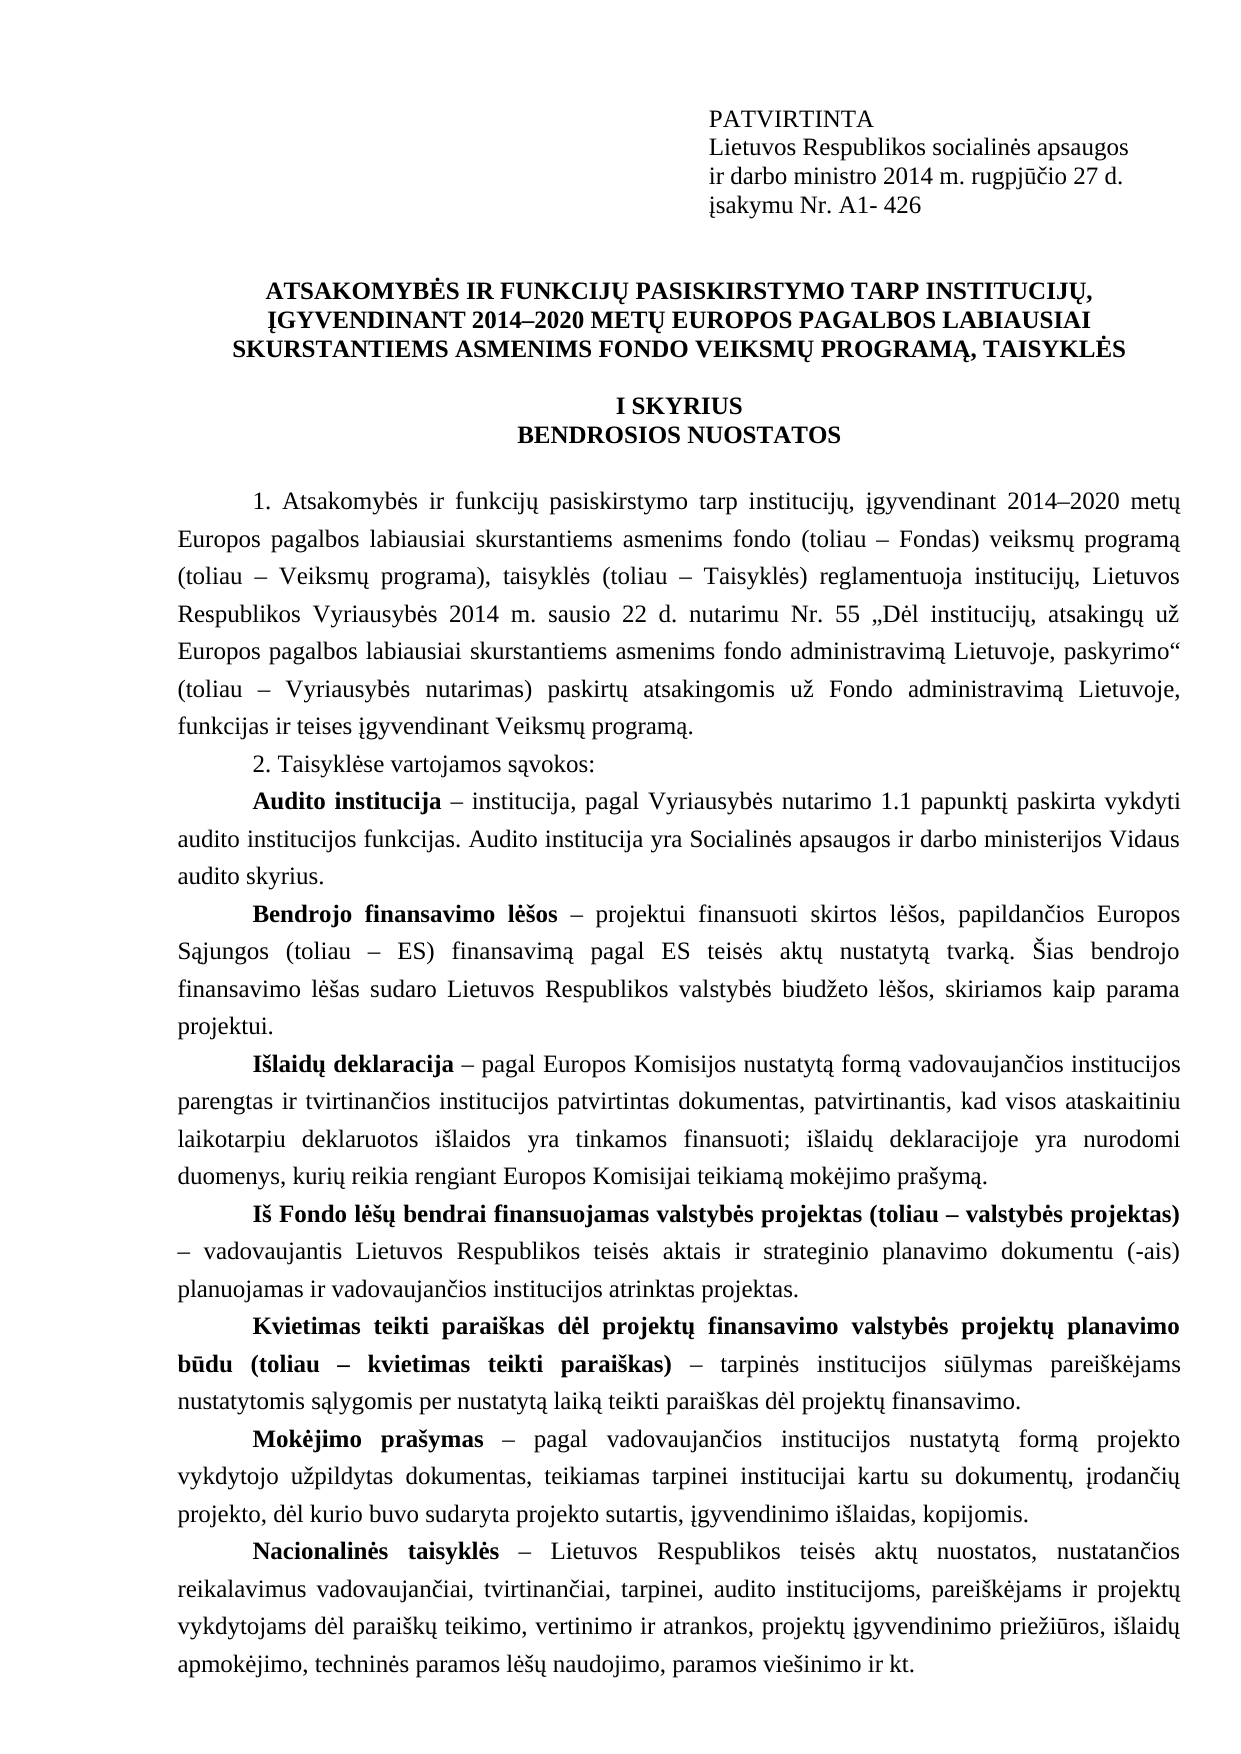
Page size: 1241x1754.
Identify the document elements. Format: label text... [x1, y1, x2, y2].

text 1. Atsakomybės ir funkcijų pasiskirstymo tarp institucijų, įgyvendinant 2014–2020 metų Europos pagalbos labiausiai skurstantiems asmenims fondo (toliau – Fondas) veiksmų programą (toliau – Veiksmų programa), taisyklės (toliau – Taisyklės) reglamentuoja institucijų, Lietuvos Respublikos Vyriausybės 2014 m. sausio 22 d. nutarimu Nr. 55 „Dėl institucijų, atsakingų už Europos pagalbos labiausiai skurstantiems asmenims fondo administravimą Lietuvoje, paskyrimo“ (toliau – Vyriausybės nutarimas) paskirtų atsakingomis už Fondo administravimą Lietuvoje, funkcijas ir teises įgyvendinant Veiksmų programą. [177, 477, 1181, 740]
text BENDROSIOS NUOSTATOS [177, 420, 1181, 449]
text Išlaidų deklaracija – pagal Europos Komisijos nustatytą formą vadovaujančios institucijos parengtas ir tvirtinančios institucijos patvirtintas dokumentas, patvirtinantis, kad visos ataskaitiniu laikotarpiu deklaruotos išlaidos yra tinkamos finansuoti; išlaidų deklaracijoje yra nurodomi duomenys, kurių reikia rengiant Europos Komisijai teikiamą mokėjimo prašymą. [177, 1040, 1181, 1190]
text Bendrojo finansavimo lėšos – projektui finansuoti skirtos lėšos, papildančios Europos Sąjungos (toliau – ES) finansavimą pagal ES teisės aktų nustatytą tvarką. Šias bendrojo finansavimo lėšas sudaro Lietuvos Respublikos valstybės biudžeto lėšos, skiriamos kaip parama projektui. [177, 890, 1181, 1040]
text I SKYRIUS [177, 391, 1181, 420]
text PATVIRTINTA [709, 104, 1181, 132]
text Audito institucija – institucija, pagal Vyriausybės nutarimo 1.1 papunktį paskirta vykdyti audito institucijos funkcijas. Audito institucija yra Socialinės apsaugos ir darbo ministerijos Vidaus audito skyrius. [177, 777, 1181, 890]
text Nacionalinės taisyklės – Lietuvos Respublikos teisės aktų nuostatos, nustatančios reikalavimus vadovaujančiai, tvirtinančiai, tarpinei, audito institucijoms, pareiškėjams ir projektų vykdytojams dėl paraiškų teikimo, vertinimo ir atrankos, projektų įgyvendinimo priežiūros, išlaidų apmokėjimo, techninės paramos lėšų naudojimo, paramos viešinimo ir kt. [177, 1527, 1181, 1677]
text Kvietimas teikti paraiškas dėl projektų finansavimo valstybės projektų planavimo būdu (toliau – kvietimas teikti paraiškas) – tarpinės institucijos siūlymas pareiškėjams nustatytomis sąlygomis per nustatytą laiką teikti paraiškas dėl projektų finansavimo. [177, 1302, 1181, 1415]
text Mokėjimo prašymas – pagal vadovaujančios institucijos nustatytą formą projekto vykdytojo užpildytas dokumentas, teikiamas tarpinei institucijai kartu su dokumentų, įrodančių projekto, dėl kurio buvo sudaryta projekto sutartis, įgyvendinimo išlaidas, kopijomis. [177, 1415, 1181, 1527]
text Iš Fondo lėšų bendrai finansuojamas valstybės projektas (toliau – valstybės projektas) – vadovaujantis Lietuvos Respublikos teisės aktais ir strateginio planavimo dokumentu (-ais) planuojamas ir vadovaujančios institucijos atrinktas projektas. [177, 1190, 1181, 1302]
text ir darbo ministro 2014 m. rugpjūčio 27 d. [709, 161, 1181, 190]
text 2. Taisyklėse vartojamos sąvokos: [215, 740, 1181, 777]
text ATSAKOMYBĖS IR FUNKCIJŲ PASISKIRSTYMO TARP INSTITUCIJŲ, ĮGYVENDINANT 2014–2020 METŲ EUROPOS pagalbos labiausiai skurstantiems asmenims fondo veiksmų programĄ, TAISYKLĖS [177, 276, 1181, 362]
text Lietuvos Respublikos socialinės apsaugos [709, 132, 1181, 161]
text įsakymu Nr. A1- 426 [709, 190, 1181, 219]
